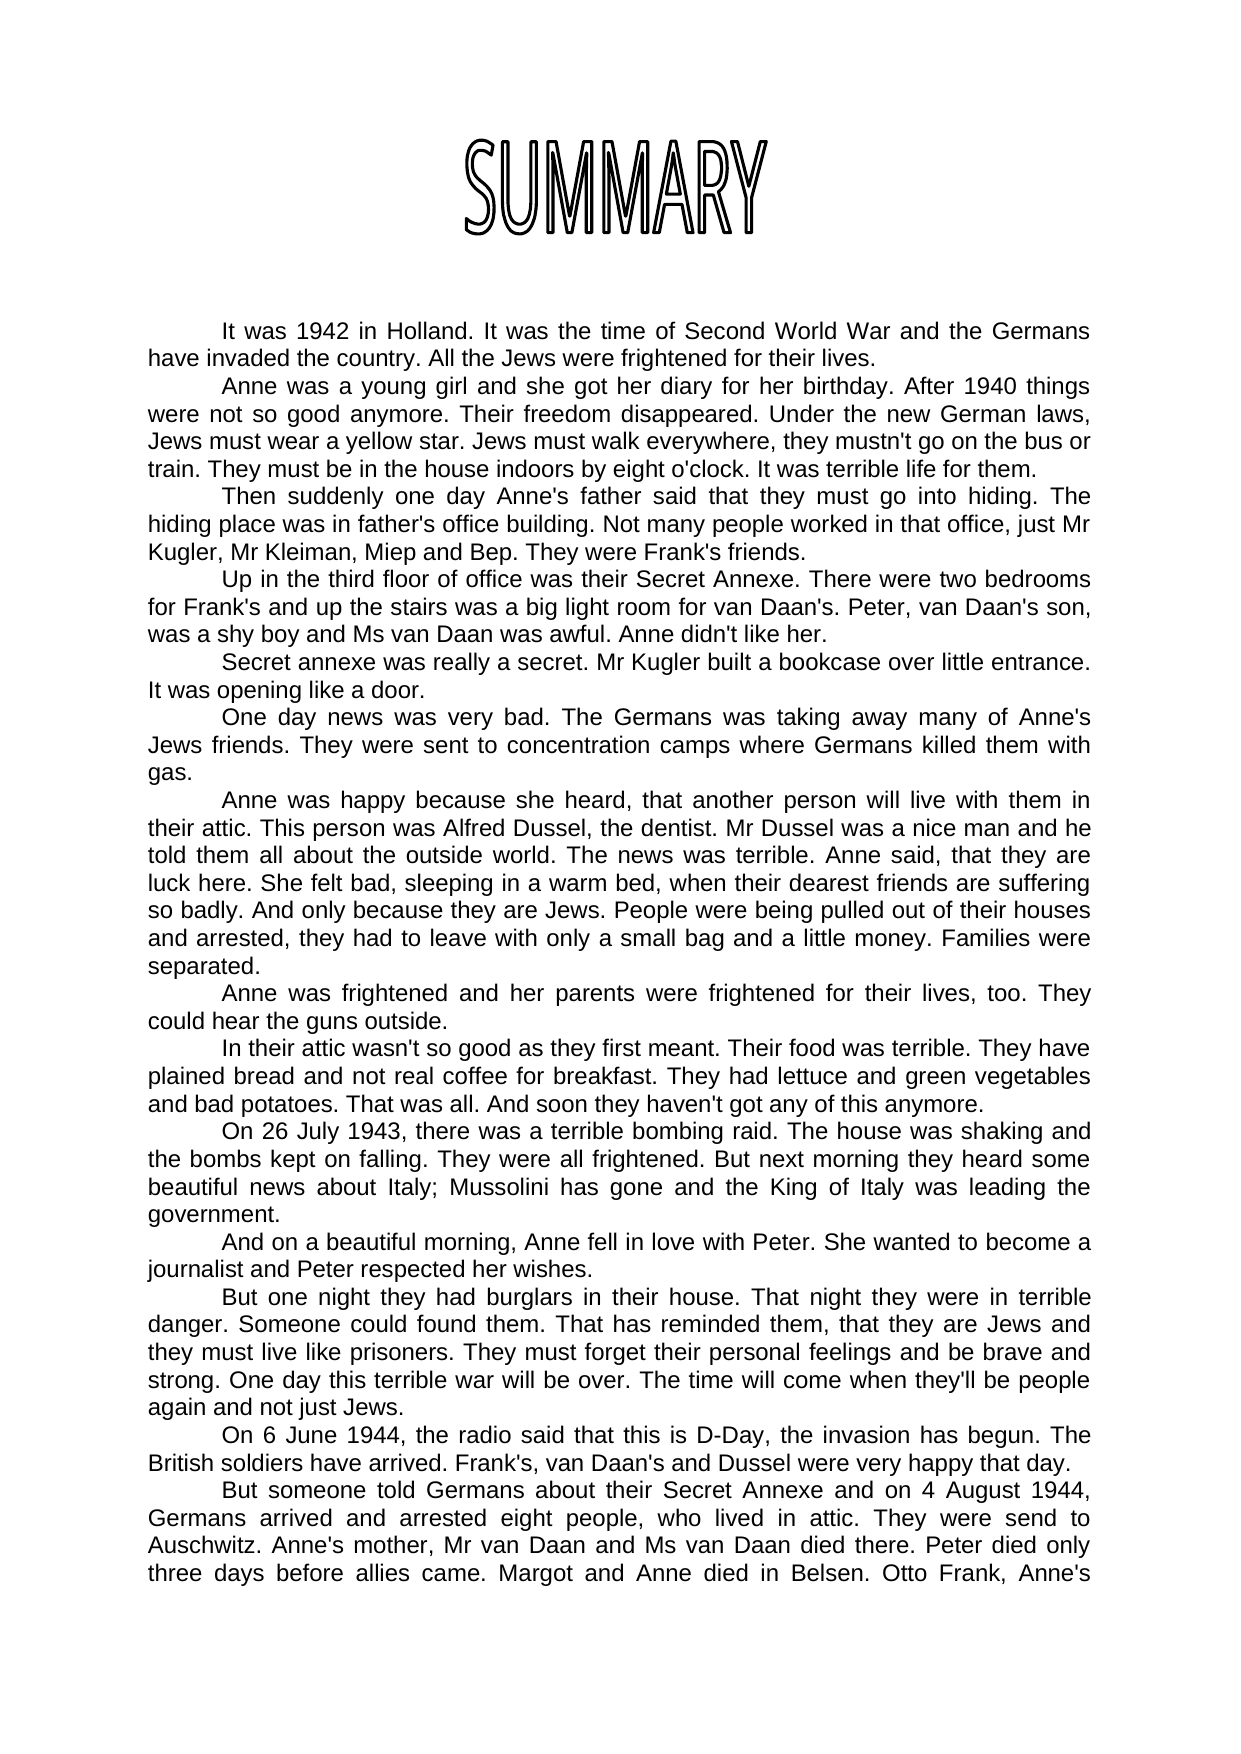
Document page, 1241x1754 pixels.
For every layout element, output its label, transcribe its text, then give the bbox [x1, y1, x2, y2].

text Anne was frightened and her parents were frightened for their lives, too. They could hear the guns outside. [148, 979, 1093, 1034]
text But one night they had burglars in their house. That night they were in terrible danger. Someone could found them. That has reminded them, that they are Jews and they must live like prisoners. They must forget their personal feelings and be brave and strong. One day this terrible war will be over. The time will come when they'll be people again and not just Jews. [148, 1283, 1093, 1421]
text Up in the third floor of office was their Secret Annexe. There were two bedrooms for Frank's and up the stairs was a big light room for van Daan's. Peter, van Daan's son, was a shy boy and Ms van Daan was awful. Anne didn't like her. [148, 565, 1093, 648]
text On 26 July 1943, there was a terrible bombing raid. The house was shaking and the bombs kept on falling. They were all frightened. But next morning they heard some beautiful news about Italy; Mussolini has gone and the King of Italy was leading the government. [148, 1117, 1093, 1228]
text On 6 June 1944, the radio said that this is D-Day, the invasion has begun. The British soldiers have arrived. Frank's, van Daan's and Dussel were very happy that day. [148, 1421, 1093, 1476]
text Secret annexe was really a secret. Mr Kugler built a bookcase over little entrance. It was opening like a door. [148, 648, 1093, 703]
text Anne was happy because she heard, that another person will live with them in their attic. This person was Alfred Dussel, the dentist. Mr Dussel was a nice man and he told them all about the outside world. The news was terrible. Anne said, that they are luck here. She felt bad, sleeping in a warm bed, when their dearest friends are suffering so badly. And only because they are Jews. People were being pulled out of their houses and arrested, they had to leave with only a small bag and a little money. Families were separated. [148, 786, 1093, 979]
text In their attic wasn't so good as they first meant. Their food was terrible. They have plained bread and not real coffee for breakfast. They had lettuce and green vegetables and bad potatoes. That was all. And soon they haven't got any of this anymore. [148, 1034, 1093, 1117]
text One day news was very bad. The Germans was taking away many of Anne's Jews friends. They were sent to concentration camps where Germans killed them with gas. [148, 703, 1093, 786]
text And on a beautiful morning, Anne fell in love with Peter. She wanted to become a journalist and Peter respected her wishes. [148, 1228, 1093, 1283]
text Anne was a young girl and she got her diary for her birthday. After 1940 things were not so good anymore. Their freedom disappeared. Under the new German laws, Jews must wear a yellow star. Jews must walk everywhere, they mustn't go on the bus or train. They must be in the house indoors by eight o'clock. It was terrible life for them. [148, 372, 1093, 482]
text But someone told Germans about their Secret Annexe and on 4 August 1944, Germans arrived and arrested eight people, who lived in attic. They were send to Auschwitz. Anne's mother, Mr van Daan and Ms van Daan died there. Peter died only three days before allies came. Margot and Anne died in Belsen. Otto Frank, Anne's [148, 1476, 1093, 1586]
text It was 1942 in Holland. It was the time of Second World War and the Germans have invaded the country. All the Jews were frightened for their lives. [148, 317, 1093, 372]
text Then suddenly one day Anne's father said that they must go into hiding. The hiding place was in father's office building. Not many people worked in that office, just Mr Kugler, Mr Kleiman, Miep and Bep. They were Frank's friends. [148, 482, 1093, 565]
